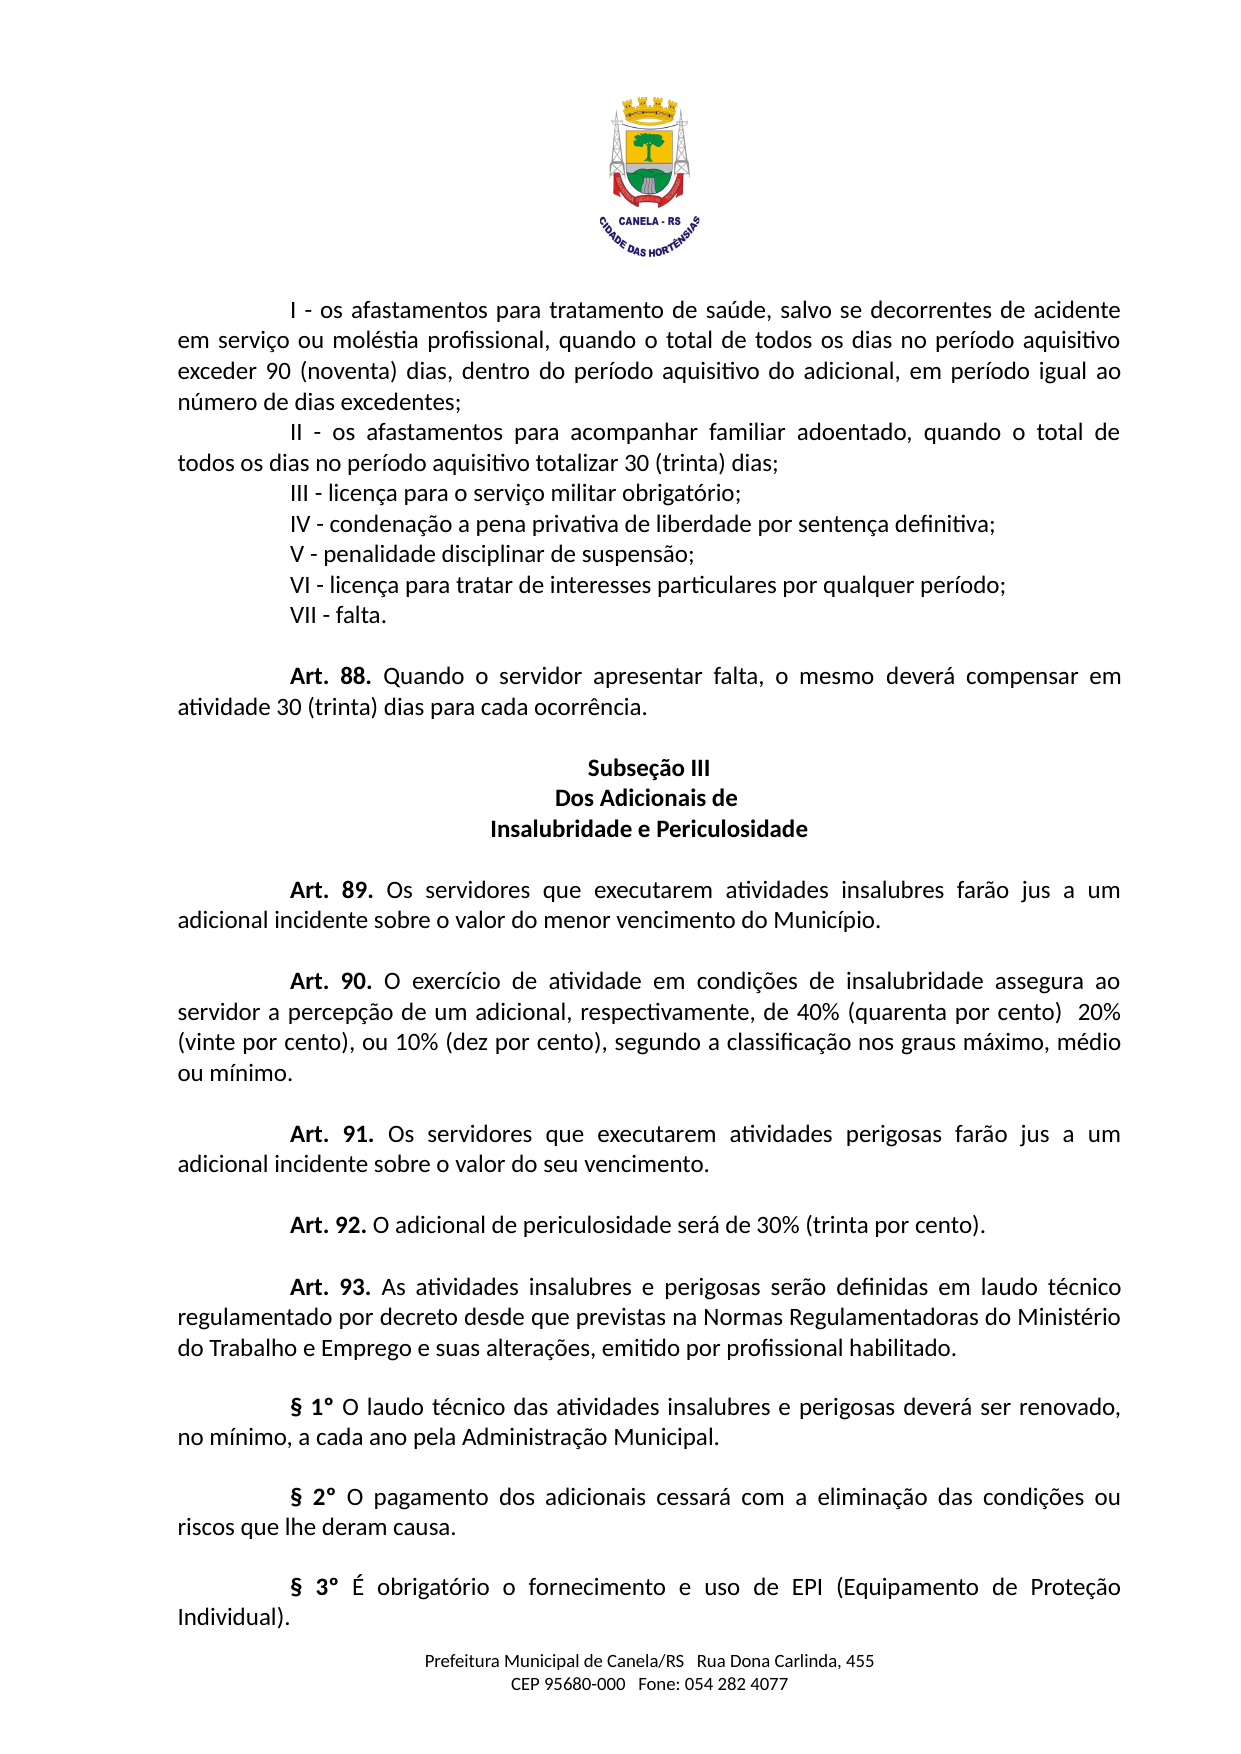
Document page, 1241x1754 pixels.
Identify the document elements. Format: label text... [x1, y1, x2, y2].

text Art. 88. Quando o servidor apresentar falta, o mesmo deverá compensar em atividade 30 (trinta) dias para cada ocorrência. [177, 660, 1122, 721]
subtitle Insalubridade e Periculosidade [176, 813, 1122, 843]
text Art. 92. O adicional de periculosidade será de 30% (trinta por cento). [177, 1210, 1122, 1240]
text § 3º É obrigatório o fornecimento e uso de EPI (Equipamento de Proteção Individual). [177, 1571, 1122, 1632]
text § 2º O pagamento dos adicionais cessará com a eliminação das condições ou riscos que lhe deram causa. [177, 1481, 1122, 1542]
subtitle Subseção III [176, 752, 1122, 782]
text § 1º O laudo técnico das atividades insalubres e perigosas deverá ser renovado, no mínimo, a cada ano pela Administração Municipal. [177, 1391, 1122, 1452]
text I - os afastamentos para tratamento de saúde, salvo se decorrentes de acidente em serviço ou moléstia profissional, quando o total de todos os dias no período aquisitivo exceder 90 (noventa) dias, dentro do período aquisitivo do adicional, em período igual ao número de dias excedentes; [177, 294, 1122, 416]
picture [600, 97, 700, 257]
text Art. 90. O exercício de atividade em condições de insalubridade assegura ao servidor a percepção de um adicional, respectivamente, de 40% (quarenta por cento) 20% (vinte por cento), ou 10% (dez por cento), segundo a classificação nos graus máximo, médio ou mínimo. [177, 966, 1122, 1088]
text IV - condenação a pena privativa de liberdade por sentença definitiva; [177, 508, 1122, 538]
text V - penalidade disciplinar de suspensão; [177, 538, 1122, 569]
text II - os afastamentos para acompanhar familiar adoentado, quando o total de todos os dias no período aquisitivo totalizar 30 (trinta) dias; [177, 416, 1122, 477]
text Art. 89. Os servidores que executarem atividades insalubres farão jus a um adicional incidente sobre o valor do menor vencimento do Município. [177, 874, 1122, 935]
text Art. 91. Os servidores que executarem atividades perigosas farão jus a um adicional incidente sobre o valor do seu vencimento. [177, 1118, 1122, 1179]
text Art. 93. As atividades insalubres e perigosas serão definidas em laudo técnico regulamentado por decreto desde que previstas na Normas Regulamentadoras do Ministério do Trabalho e Emprego e suas alterações, emitido por profissional habilitado. [177, 1271, 1122, 1362]
text VII - falta. [177, 599, 1122, 630]
text VI - licença para tratar de interesses particulares por qualquer período; [177, 569, 1122, 599]
subtitle Dos Adicionais de [176, 782, 1122, 813]
text III - licença para o serviço militar obrigatório; [177, 477, 1122, 508]
